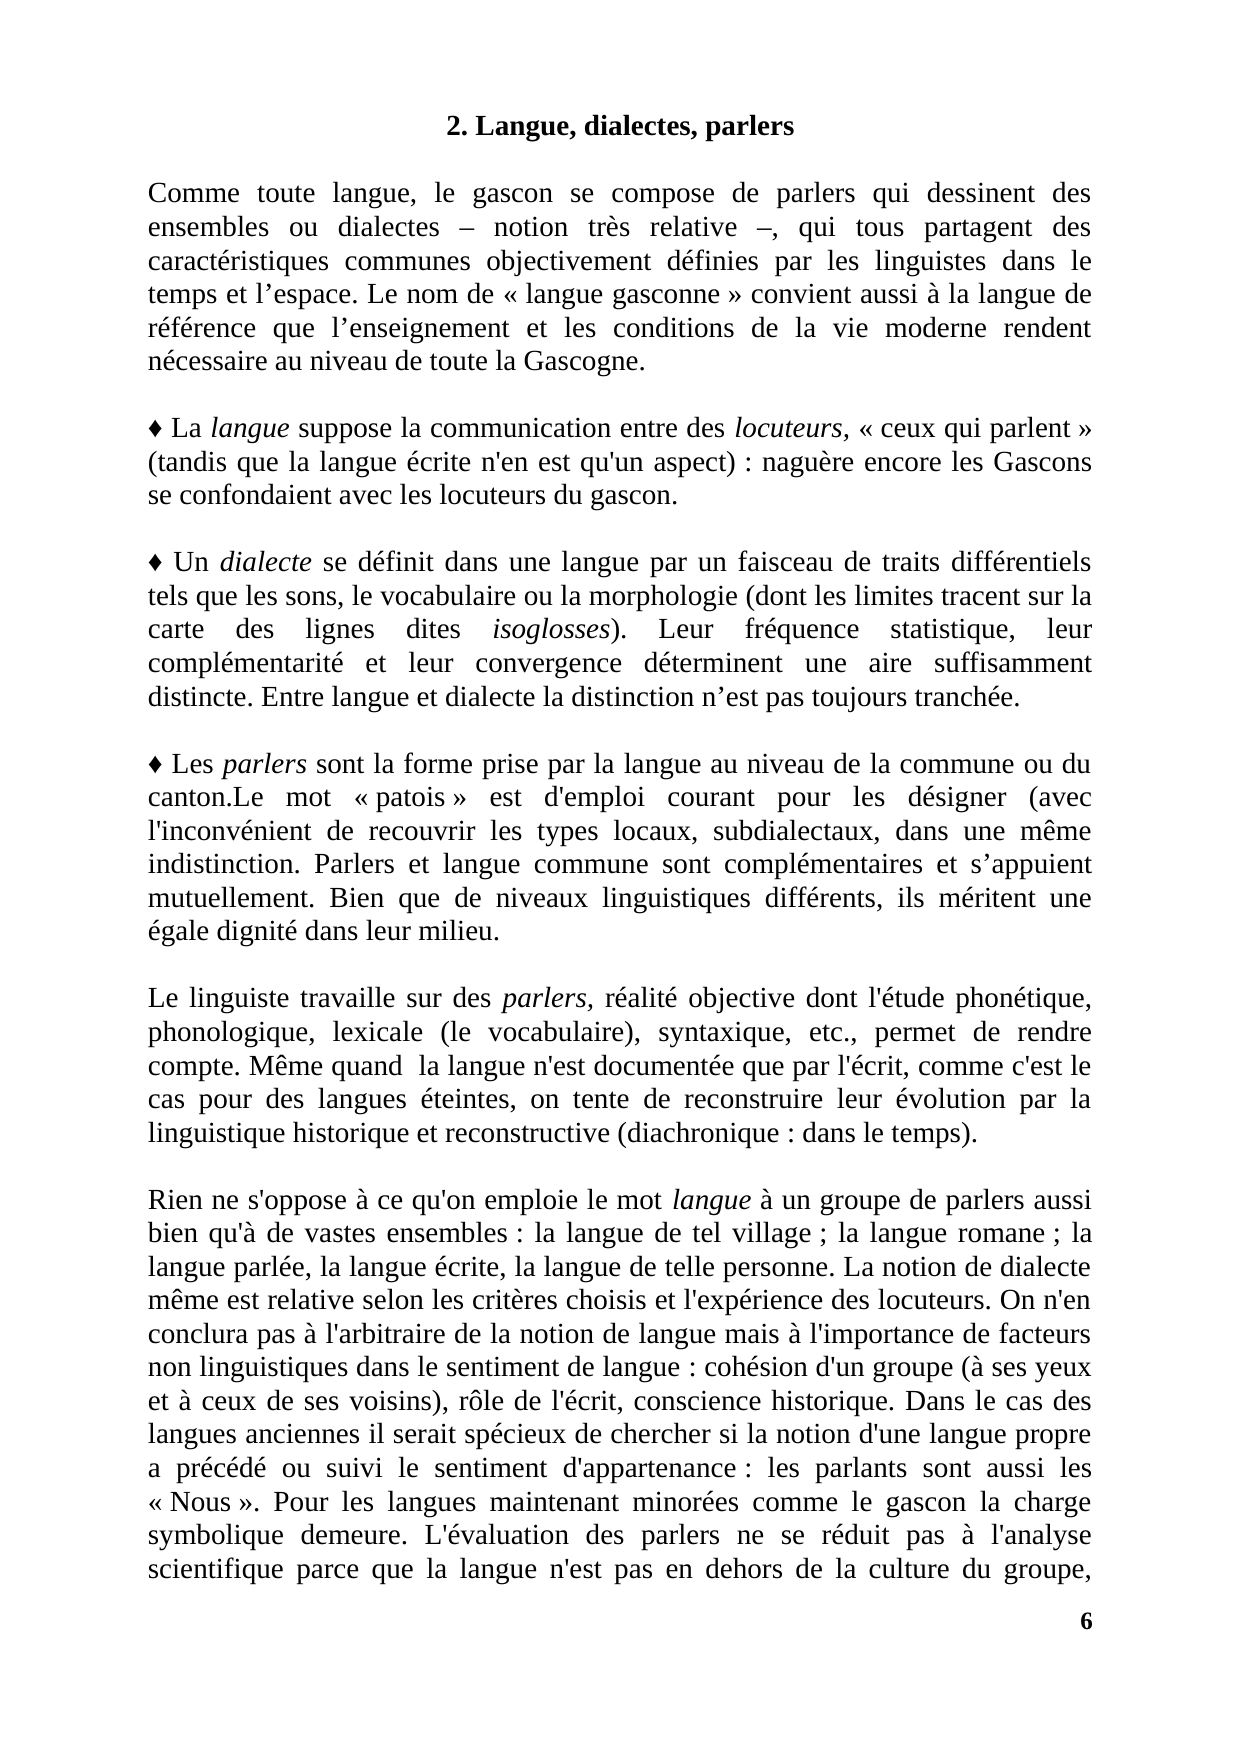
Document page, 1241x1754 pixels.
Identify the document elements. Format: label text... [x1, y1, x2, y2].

text ♦ Un dialecte se définit dans une langue par un faisceau de traits différentiels tels que les sons, le vocabulaire ou la morphologie (dont les limites tracent sur la carte des lignes dites isoglosses). Leur fréquence statistique, leur complémentarité et leur convergence déterminent une aire suffisamment distincte. Entre langue et dialecte la distinction n’est pas toujours tranchée. [148, 544, 1093, 712]
text Le linguiste travaille sur des parlers, réalité objective dont l'étude phonétique, phonologique, lexicale (le vocabulaire), syntaxique, etc., permet de rendre compte. Même quand la langue n'est documentée que par l'écrit, comme c'est le cas pour des langues éteintes, on tente de reconstruire leur évolution par la linguistique historique et reconstructive (diachronique : dans le temps). [148, 981, 1093, 1148]
text ♦ Les parlers sont la forme prise par la langue au niveau de la commune ou du canton.Le mot « patois » est d'emploi courant pour les désigner (avec l'inconvénient de recouvrir les types locaux, subdialectaux, dans une même indistinction. Parlers et langue commune sont complémentaires et s’appuient mutuellement. Bien que de niveaux linguistiques différents, ils méritent une égale dignité dans leur milieu. [148, 746, 1093, 947]
text 2. Langue, dialectes, parlers [148, 108, 1093, 142]
text ♦ La langue suppose la communication entre des locuteurs, « ceux qui parlent » (tandis que la langue écrite n'en est qu'un aspect) : naguère encore les Gascons se confondaient avec les locuteurs du gascon. [148, 410, 1093, 511]
text Comme toute langue, le gascon se compose de parlers qui dessinent des ensembles ou dialectes – notion très relative –, qui tous partagent des caractéristiques communes objectivement définies par les linguistes dans le temps et l’espace. Le nom de « langue gasconne » convient aussi à la langue de référence que l’enseignement et les conditions de la vie moderne rendent nécessaire au niveau de toute la Gascogne. [148, 176, 1093, 377]
text Rien ne s'oppose à ce qu'on emploie le mot langue à un groupe de parlers aussi bien qu'à de vastes ensembles : la langue de tel village ; la langue romane ; la langue parlée, la langue écrite, la langue de telle personne. La notion de dialecte même est relative selon les critères choisis et l'expérience des locuteurs. On n'en conclura pas à l'arbitraire de la notion de langue mais à l'importance de facteurs non linguistiques dans le sentiment de langue : cohésion d'un groupe (à ses yeux et à ceux de ses voisins), rôle de l'écrit, conscience historique. Dans le cas des langues anciennes il serait spécieux de chercher si la notion d'une langue propre a précédé ou suivi le sentiment d'appartenance : les parlants sont aussi les « Nous ». Pour les langues maintenant minorées comme le gascon la charge symbolique demeure. L'évaluation des parlers ne se réduit pas à l'analyse scientifique parce que la langue n'est pas en dehors de la culture du groupe, [148, 1182, 1093, 1584]
